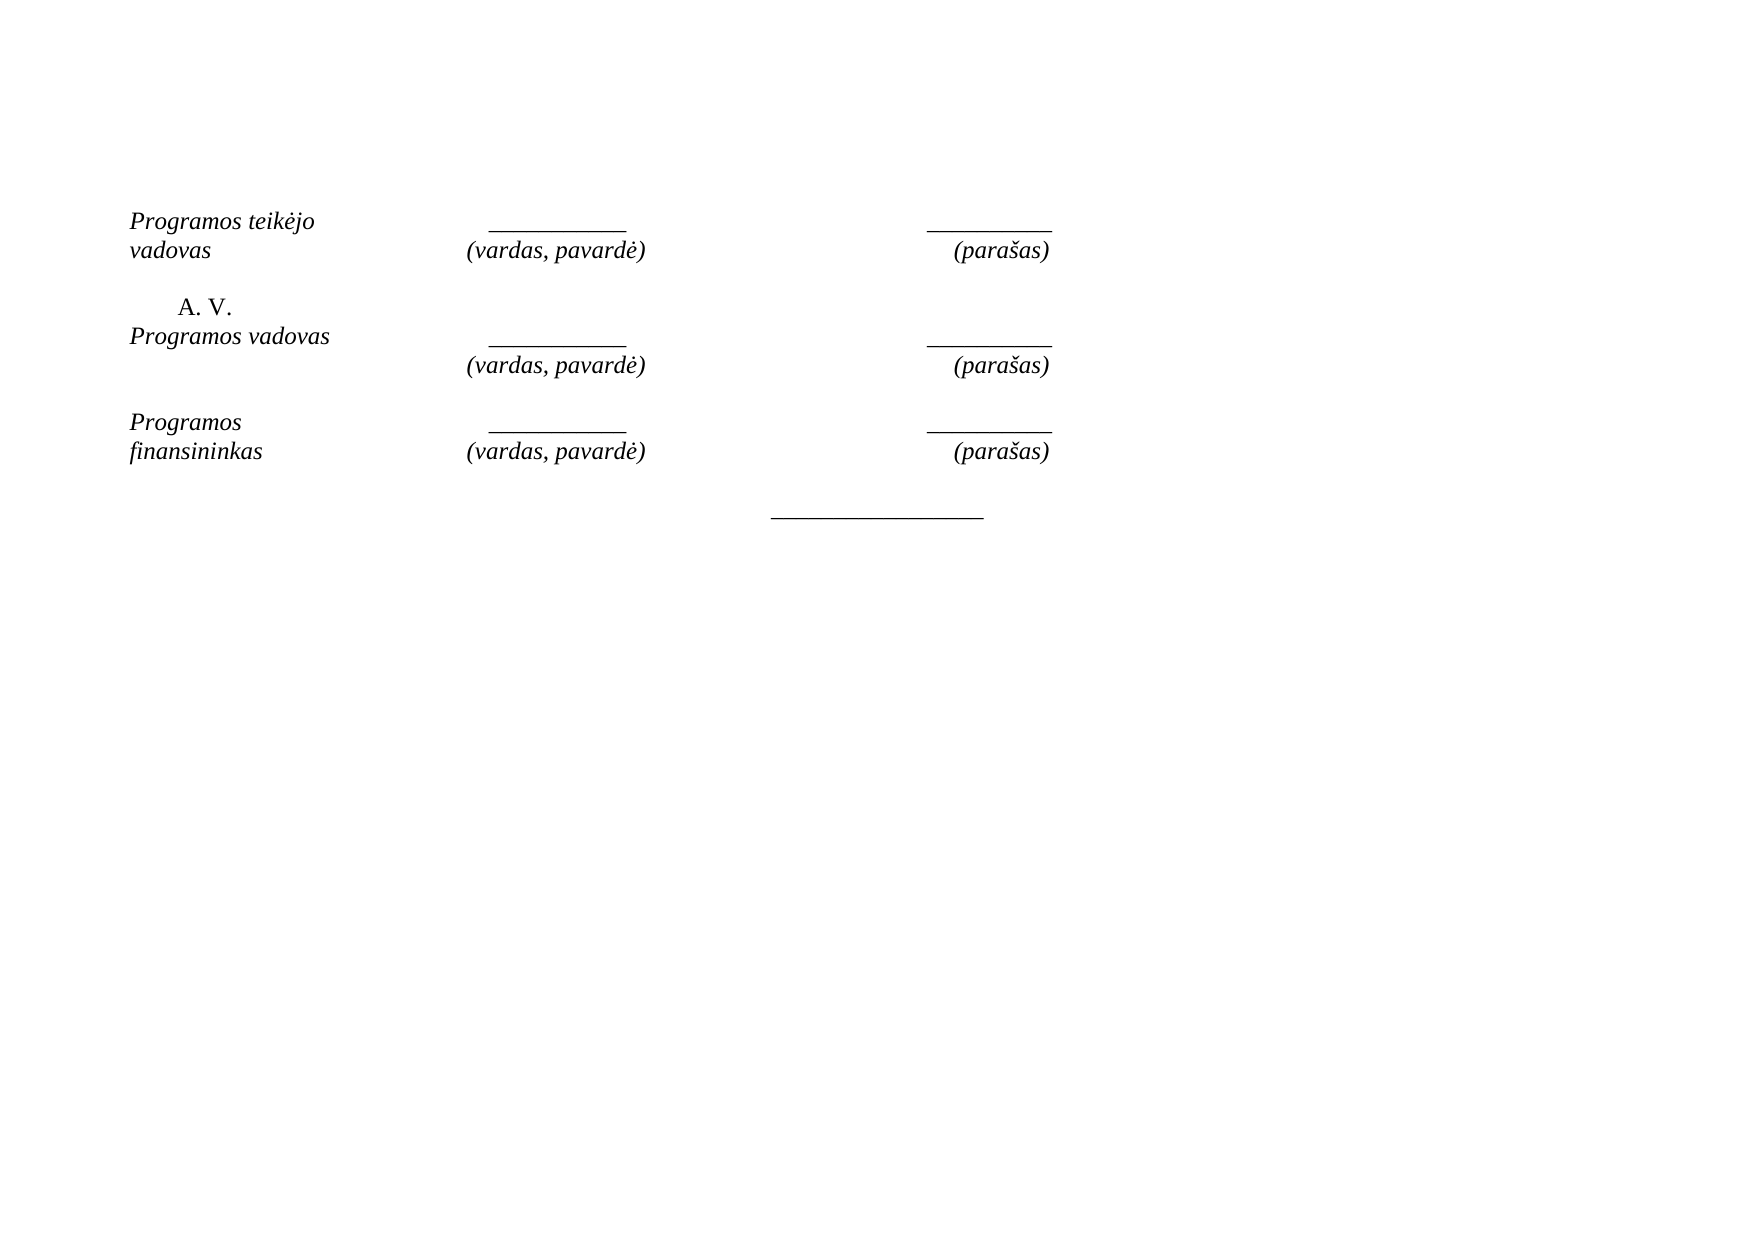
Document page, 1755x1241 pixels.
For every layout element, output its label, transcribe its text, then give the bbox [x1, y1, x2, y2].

table_header ___________ (vardas, pavardė) [379, 407, 736, 465]
table_header __________ (parašas) [736, 407, 1063, 465]
table_header Programos vadovas [118, 321, 378, 378]
table_header ___________ (vardas, pavardė) [379, 206, 736, 263]
text A. V. [118, 292, 1636, 321]
table_header ___________ (vardas, pavardė) [379, 321, 736, 378]
text _________________ [118, 493, 1636, 522]
table_header __________ (parašas) [736, 321, 1063, 378]
table_header __________ (parašas) [736, 206, 1063, 263]
table_header Programos finansininkas [118, 407, 378, 465]
table_header Programos teikėjo vadovas [118, 206, 378, 263]
